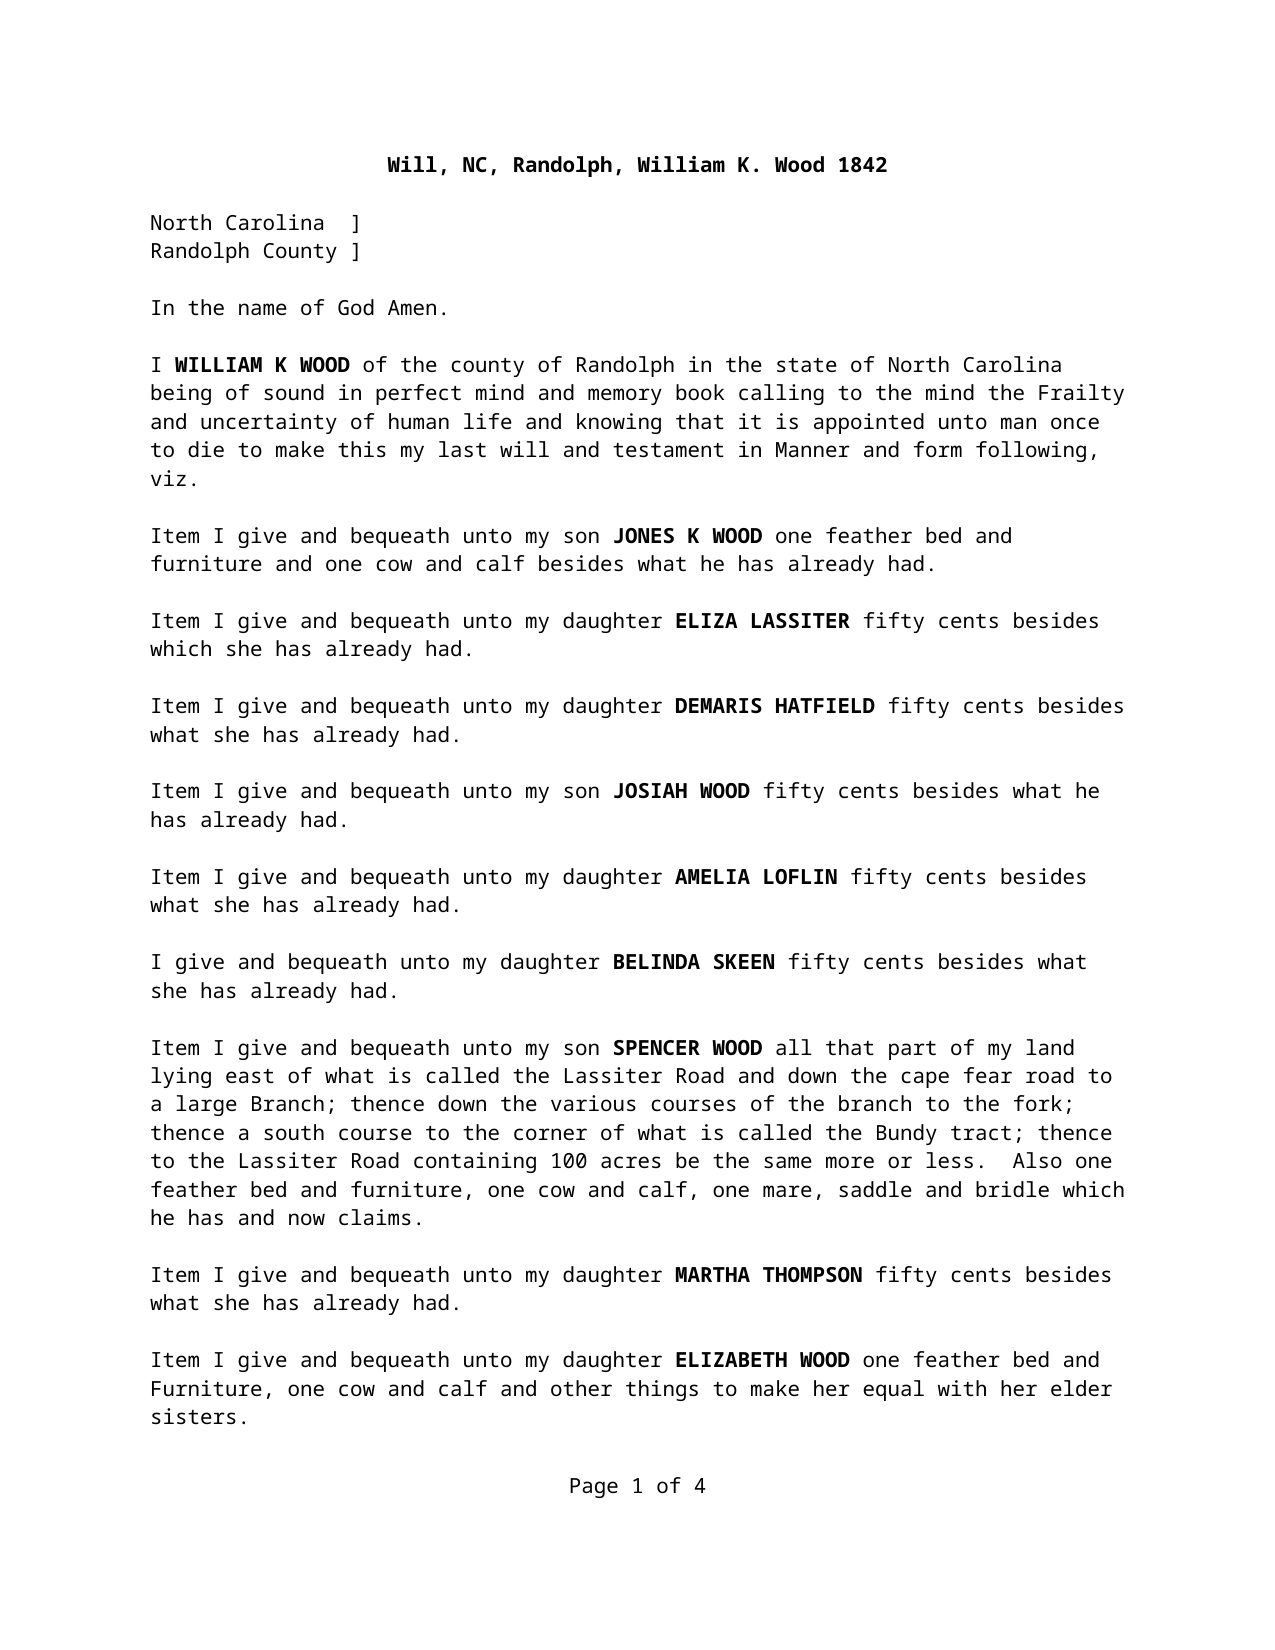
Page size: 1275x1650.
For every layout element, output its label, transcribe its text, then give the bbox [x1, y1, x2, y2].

text In the name of God Amen. [150, 293, 1125, 322]
text Item I give and bequeath unto my son Jones K wood one feather bed and furniture and one cow and calf besides what he has already had. [150, 521, 1125, 578]
text North Carolina ] [150, 208, 1125, 236]
text Item I give and bequeath unto my son Josiah wood fifty cents besides what he has already had. [150, 777, 1125, 833]
text Item I give and bequeath unto my daughter Amelia Loflin fifty cents besides what she has already had. [150, 862, 1125, 919]
text Item I give and bequeath unto my daughter Elizabeth wood one feather bed and Furniture, one cow and calf and other things to make her equal with her elder sisters. [150, 1345, 1125, 1431]
text I William K wood of the county of Randolph in the state of North Carolina being of sound in perfect mind and memory book calling to the mind the Frailty and uncertainty of human life and knowing that it is appointed unto man once to die to make this my last will and testament in Manner and form following, viz. [150, 350, 1125, 492]
text Item I give and bequeath unto my daughter Eliza Lassiter fifty cents besides which she has already had. [150, 606, 1125, 663]
text I give and bequeath unto my daughter Belinda Skeen fifty cents besides what she has already had. [150, 947, 1125, 1004]
text Item I give and bequeath unto my daughter Demaris Hatfield fifty cents besides what she has already had. [150, 691, 1125, 748]
text Item I give and bequeath unto my daughter Martha Thompson fifty cents besides what she has already had. [150, 1260, 1125, 1317]
text Item I give and bequeath unto my son Spencer wood all that part of my land lying east of what is called the Lassiter Road and down the cape fear road to a large Branch; thence down the various courses of the branch to the fork; thence a south course to the corner of what is called the Bundy tract; thence to the Lassiter Road containing 100 acres be the same more or less. Also one feather bed and furniture, one cow and calf, one mare, saddle and bridle which he has and now claims. [150, 1033, 1125, 1232]
text Randolph County ] [150, 236, 1125, 265]
